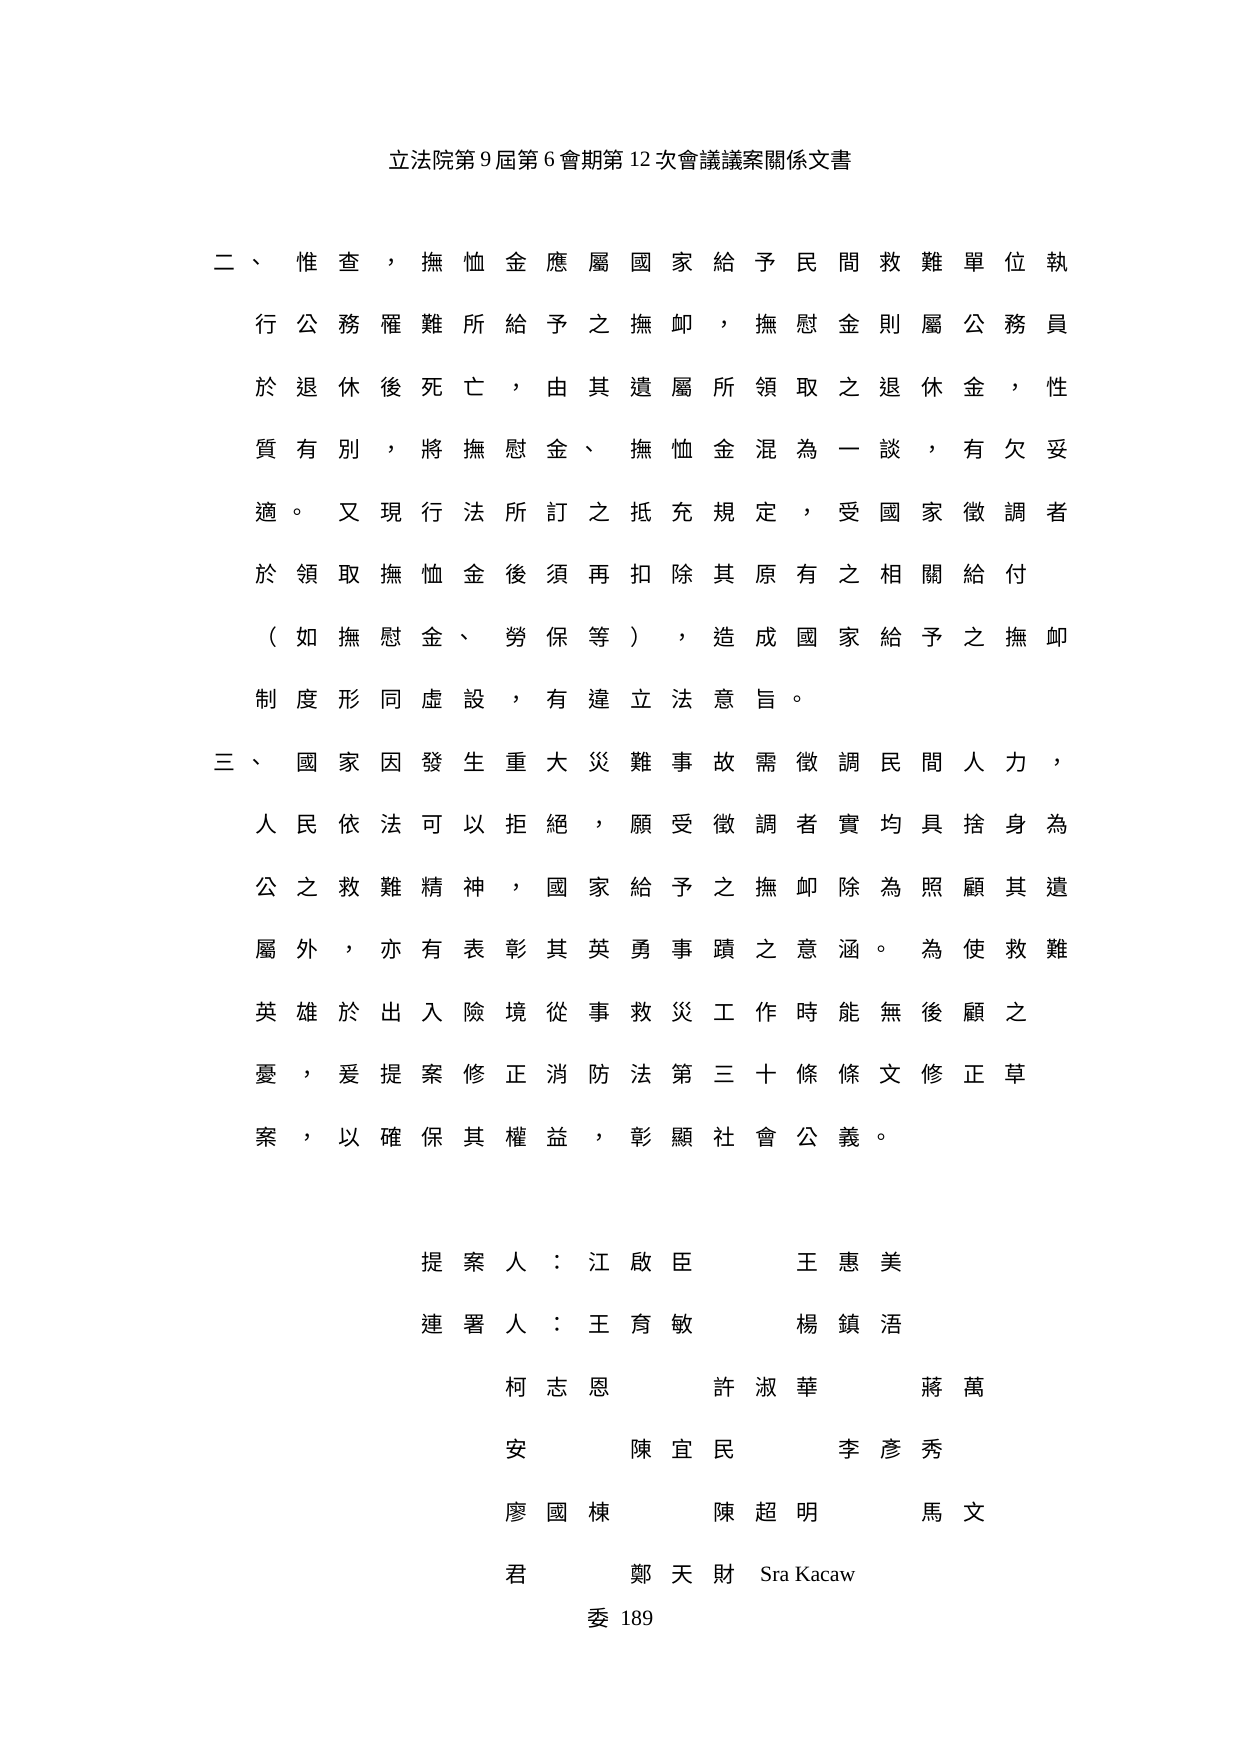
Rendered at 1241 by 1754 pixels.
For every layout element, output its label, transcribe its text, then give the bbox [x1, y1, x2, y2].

text 提案人：江啟臣 王惠美 [403, 1219, 1012, 1281]
text 三、國家因發生重大災難事故需徵調民間人力，人民依法可以拒絕，願受徵調者實均具捨身為公之救難精神，國家給予之撫卹除為照顧其遺屬外，亦有表彰其英勇事蹟之意涵。為使救難英雄於出入險境從事救災工作時能無後顧之憂，爰提案修正消防法第三十條條文修正草案，以確保其權益，彰顯社會公義。 [184, 719, 1078, 1156]
text 連署人：王育敏 楊鎮浯 柯志恩 許淑華 蔣萬安 陳宜民 李彥秀 廖國棟 陳超明 馬文君 鄭天財Sra Kacaw [403, 1281, 1012, 1594]
text 二、惟查，撫恤金應屬國家給予民間救難單位執行公務罹難所給予之撫卹，撫慰金則屬公務員於退休後死亡，由其遺屬所領取之退休金，性質有別，將撫慰金、撫恤金混為一談，有欠妥適。又現行法所訂之抵充規定，受國家徵調者於領取撫恤金後須再扣除其原有之相關給付（如撫慰金、勞保等），造成國家給予之撫卹制度形同虛設，有違立法意旨。 [184, 219, 1078, 719]
